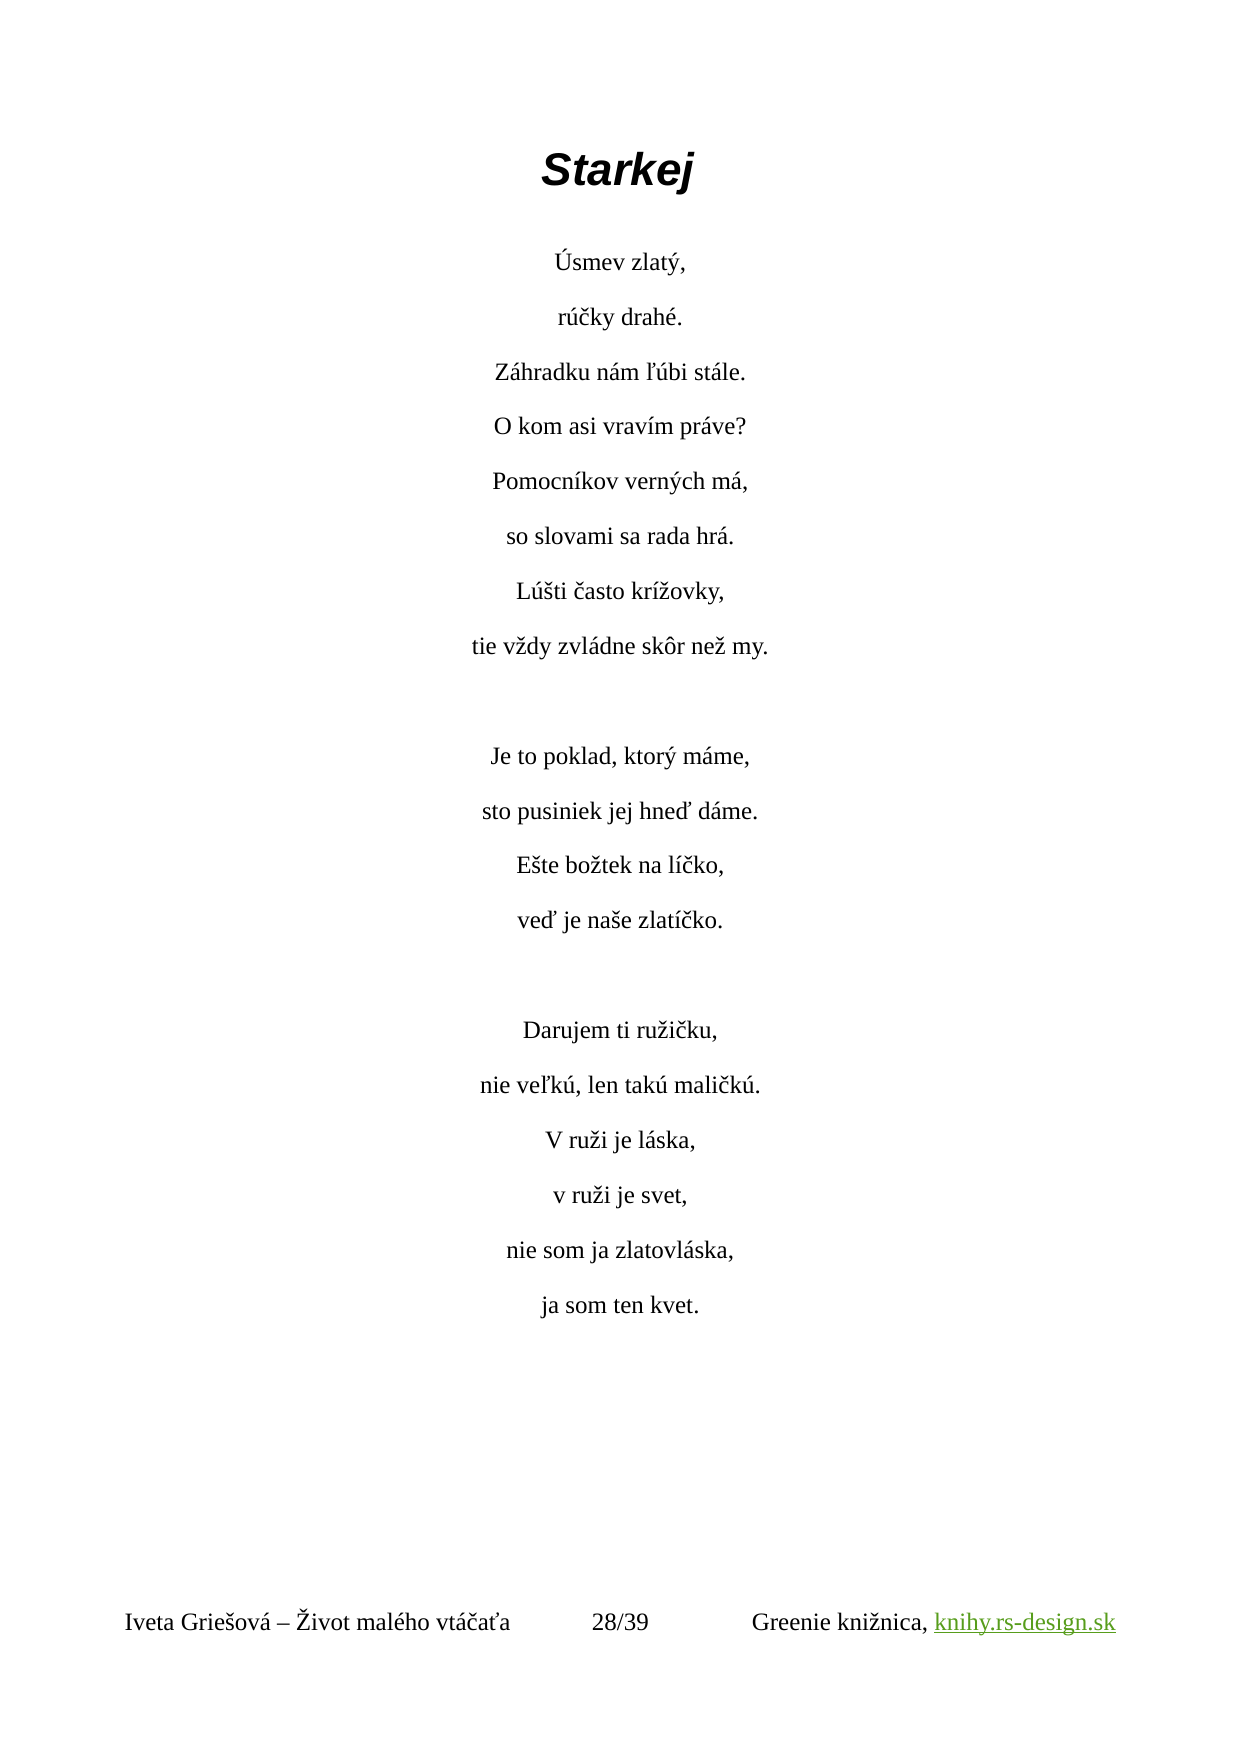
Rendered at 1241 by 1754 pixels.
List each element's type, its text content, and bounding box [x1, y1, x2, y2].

text ja som ten kvet. [118, 1290, 1122, 1318]
text Pomocníkov verných má, [118, 466, 1122, 495]
text sto pusiniek jej hneď dáme. [118, 796, 1122, 824]
subtitle Starkej [118, 143, 1122, 196]
text rúčky drahé. [118, 302, 1122, 330]
text V ruži je láska, [118, 1125, 1122, 1154]
text tie vždy zvládne skôr než my. [118, 631, 1122, 660]
text Záhradku nám ľúbi stále. [118, 357, 1122, 385]
text nie som ja zlatovláska, [118, 1235, 1122, 1264]
text Lúšti často krížovky, [118, 576, 1122, 605]
text Úsmev zlatý, [118, 247, 1122, 276]
text Ešte božtek na líčko, [118, 851, 1122, 879]
text Darujem ti ružičku, [118, 1015, 1122, 1044]
text v ruži je svet, [118, 1180, 1122, 1209]
text Je to poklad, ktorý máme, [118, 741, 1122, 769]
text so slovami sa rada hrá. [118, 521, 1122, 550]
text O kom asi vravím práve? [118, 411, 1122, 440]
text veď je naše zlatíčko. [118, 906, 1122, 934]
text nie veľkú, len takú maličkú. [118, 1070, 1122, 1099]
